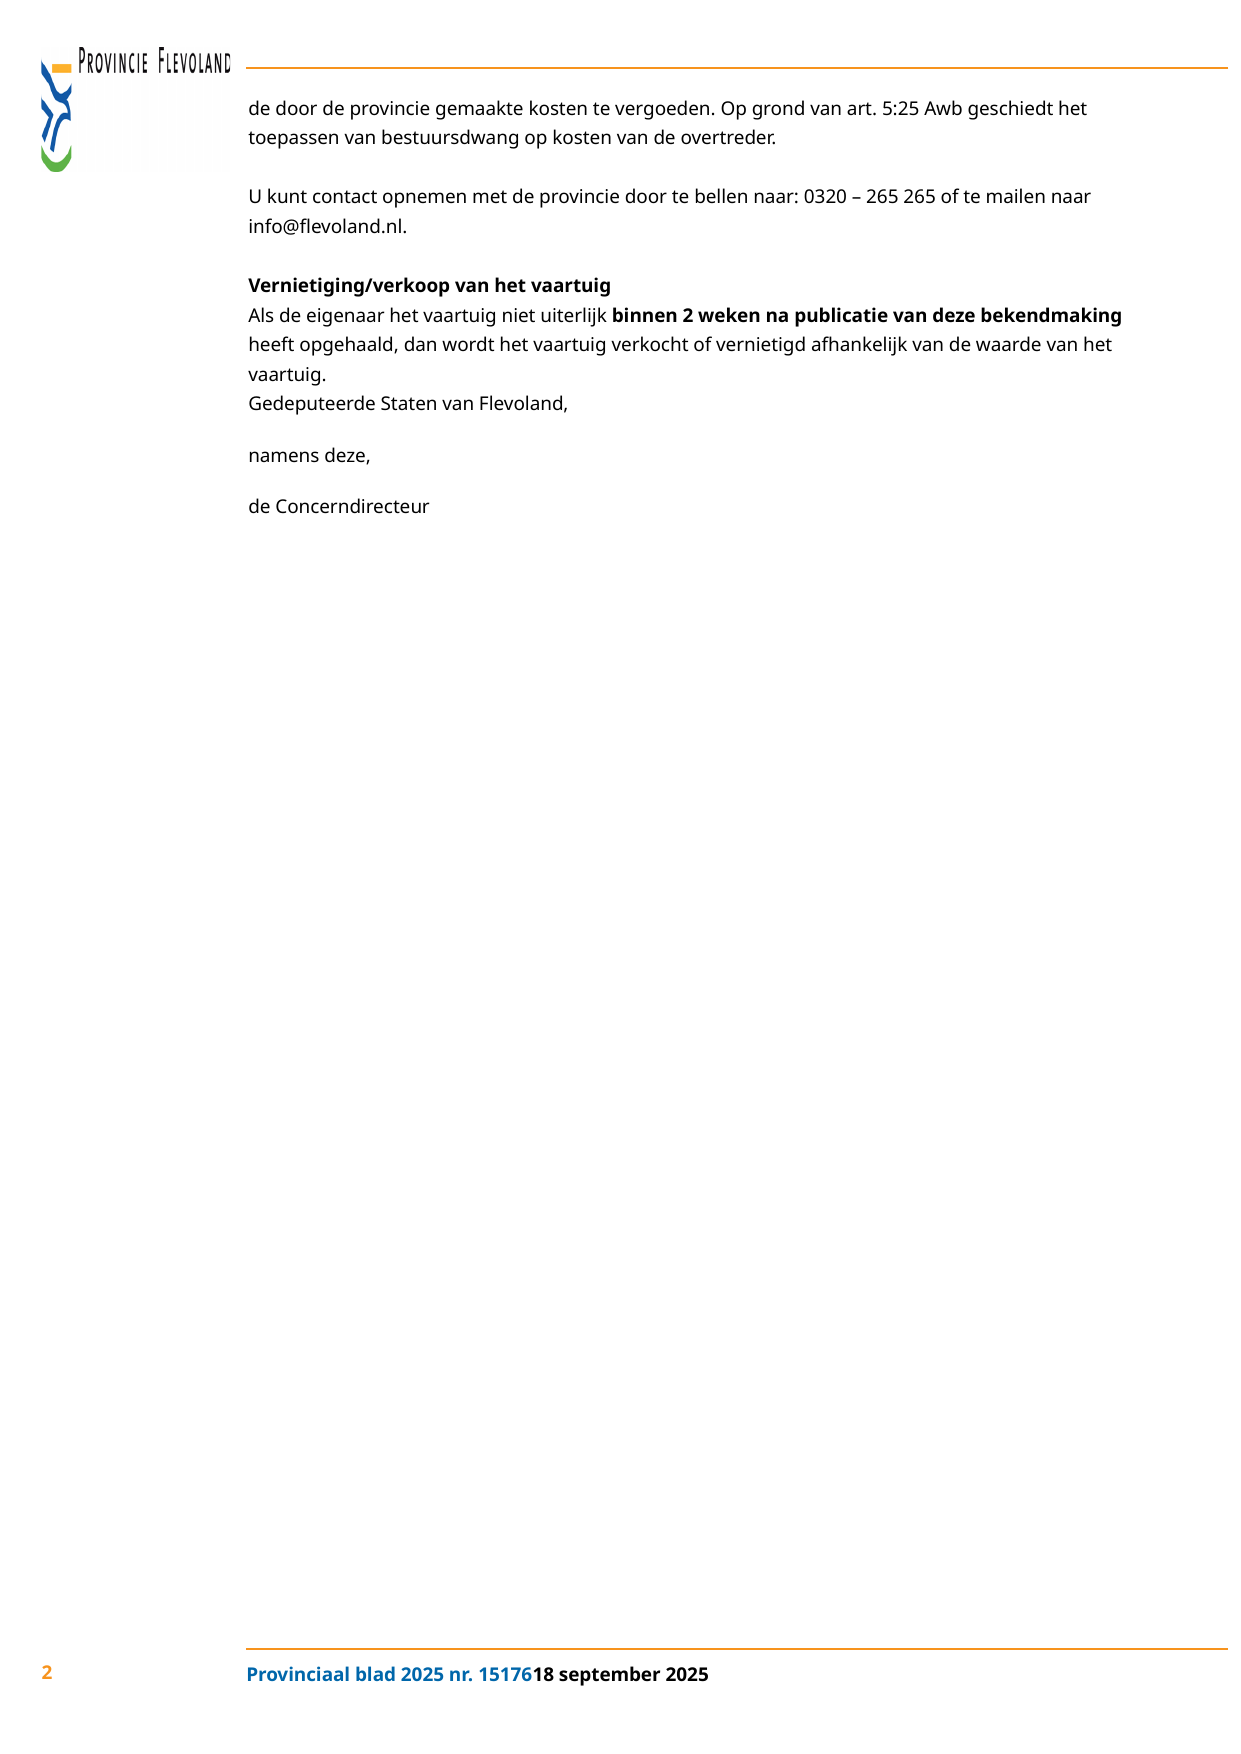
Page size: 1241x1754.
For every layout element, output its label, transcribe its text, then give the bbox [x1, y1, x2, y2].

text namens deze, [248, 442, 1152, 468]
picture [41, 47, 231, 172]
text de Concerndirecteur [248, 493, 1152, 519]
text Gedeputeerde Staten van Flevoland, [248, 391, 1152, 416]
text de door de provincie gemaakte kosten te vergoeden. Op grond van art. 5:25 Awb geschiedt het toepassen van bestuursdwang op kosten van de overtreder. [248, 95, 1152, 150]
text U kunt contact opnemen met de provincie door te bellen naar: 0320 – 265 265 of te mailen naar info@flevoland.nl. [248, 183, 1152, 239]
text Vernietiging/verkoop van het vaartuig [248, 272, 1152, 298]
text Als de eigenaar het vaartuig niet uiterlijk binnen 2 weken na publicatie van deze bekendmaking heeft opgehaald, dan wordt het vaartuig verkocht of vernietigd afhankelijk van de waarde van het vaartuig. [248, 302, 1152, 387]
